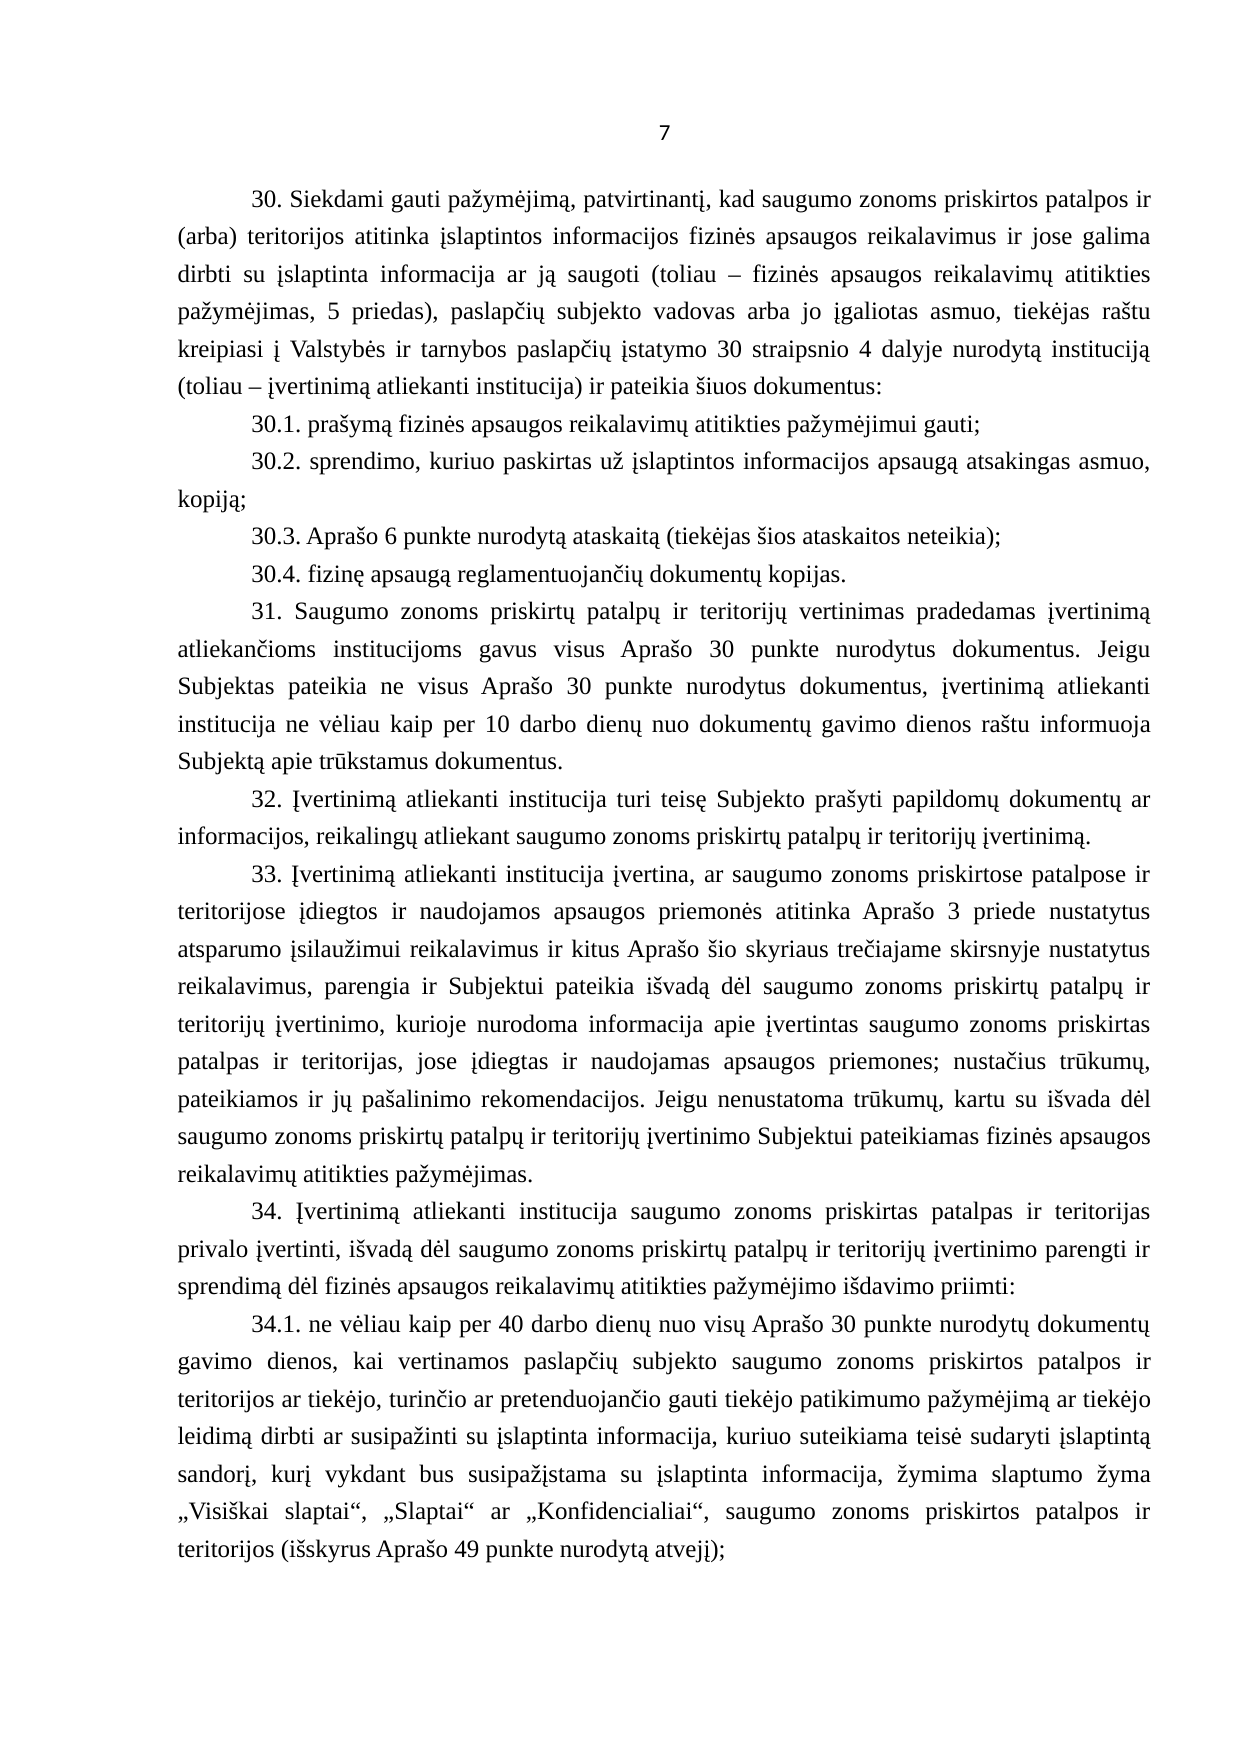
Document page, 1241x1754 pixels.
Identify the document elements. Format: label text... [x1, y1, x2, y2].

text 33. Įvertinimą atliekanti institucija įvertina, ar saugumo zonoms priskirtose patalpose ir teritorijose įdiegtos ir naudojamos apsaugos priemonės atitinka Aprašo 3 priede nustatytus atsparumo įsilaužimui reikalavimus ir kitus Aprašo šio skyriaus trečiajame skirsnyje nustatytus reikalavimus, parengia ir Subjektui pateikia išvadą dėl saugumo zonoms priskirtų patalpų ir teritorijų įvertinimo, kurioje nurodoma informacija apie įvertintas saugumo zonoms priskirtas patalpas ir teritorijas, jose įdiegtas ir naudojamas apsaugos priemones; nustačius trūkumų, pateikiamos ir jų pašalinimo rekomendacijos. Jeigu nenustatoma trūkumų, kartu su išvada dėl saugumo zonoms priskirtų patalpų ir teritorijų įvertinimo Subjektui pateikiamas fizinės apsaugos reikalavimų atitikties pažymėjimas. [177, 850, 1151, 1187]
text 34.1. ne vėliau kaip per 40 darbo dienų nuo visų Aprašo 30 punkte nurodytų dokumentų gavimo dienos, kai vertinamos paslapčių subjekto saugumo zonoms priskirtos patalpos ir teritorijos ar tiekėjo, turinčio ar pretenduojančio gauti tiekėjo patikimumo pažymėjimą ar tiekėjo leidimą dirbti ar susipažinti su įslaptinta informacija, kuriuo suteikiama teisė sudaryti įslaptintą sandorį, kurį vykdant bus susipažįstama su įslaptinta informacija, žymima slaptumo žyma „Visiškai slaptai“, „Slaptai“ ar „Konfidencialiai“, saugumo zonoms priskirtos patalpos ir teritorijos (išskyrus Aprašo 49 punkte nurodytą atvejį); [177, 1300, 1151, 1562]
text 30. Siekdami gauti pažymėjimą, patvirtinantį, kad saugumo zonoms priskirtos patalpos ir (arba) teritorijos atitinka įslaptintos informacijos fizinės apsaugos reikalavimus ir jose galima dirbti su įslaptinta informacija ar ją saugoti (toliau – fizinės apsaugos reikalavimų atitikties pažymėjimas, 5 priedas), paslapčių subjekto vadovas arba jo įgaliotas asmuo, tiekėjas raštu kreipiasi į Valstybės ir tarnybos paslapčių įstatymo 30 straipsnio 4 dalyje nurodytą instituciją (toliau – įvertinimą atliekanti institucija) ir pateikia šiuos dokumentus: [177, 175, 1151, 400]
text 30.4. fizinę apsaugą reglamentuojančių dokumentų kopijas. [177, 550, 1151, 587]
text 31. Saugumo zonoms priskirtų patalpų ir teritorijų vertinimas pradedamas įvertinimą atliekančioms institucijoms gavus visus Aprašo 30 punkte nurodytus dokumentus. Jeigu Subjektas pateikia ne visus Aprašo 30 punkte nurodytus dokumentus, įvertinimą atliekanti institucija ne vėliau kaip per 10 darbo dienų nuo dokumentų gavimo dienos raštu informuoja Subjektą apie trūkstamus dokumentus. [177, 587, 1151, 775]
text 30.1. prašymą fizinės apsaugos reikalavimų atitikties pažymėjimui gauti; [177, 400, 1151, 437]
text 30.2. sprendimo, kuriuo paskirtas už įslaptintos informacijos apsaugą atsakingas asmuo, kopiją; [177, 437, 1151, 512]
text 34. Įvertinimą atliekanti institucija saugumo zonoms priskirtas patalpas ir teritorijas privalo įvertinti, išvadą dėl saugumo zonoms priskirtų patalpų ir teritorijų įvertinimo parengti ir sprendimą dėl fizinės apsaugos reikalavimų atitikties pažymėjimo išdavimo priimti: [177, 1187, 1151, 1300]
text 30.3. Aprašo 6 punkte nurodytą ataskaitą (tiekėjas šios ataskaitos neteikia); [177, 512, 1151, 550]
text 32. Įvertinimą atliekanti institucija turi teisę Subjekto prašyti papildomų dokumentų ar informacijos, reikalingų atliekant saugumo zonoms priskirtų patalpų ir teritorijų įvertinimą. [177, 775, 1151, 850]
